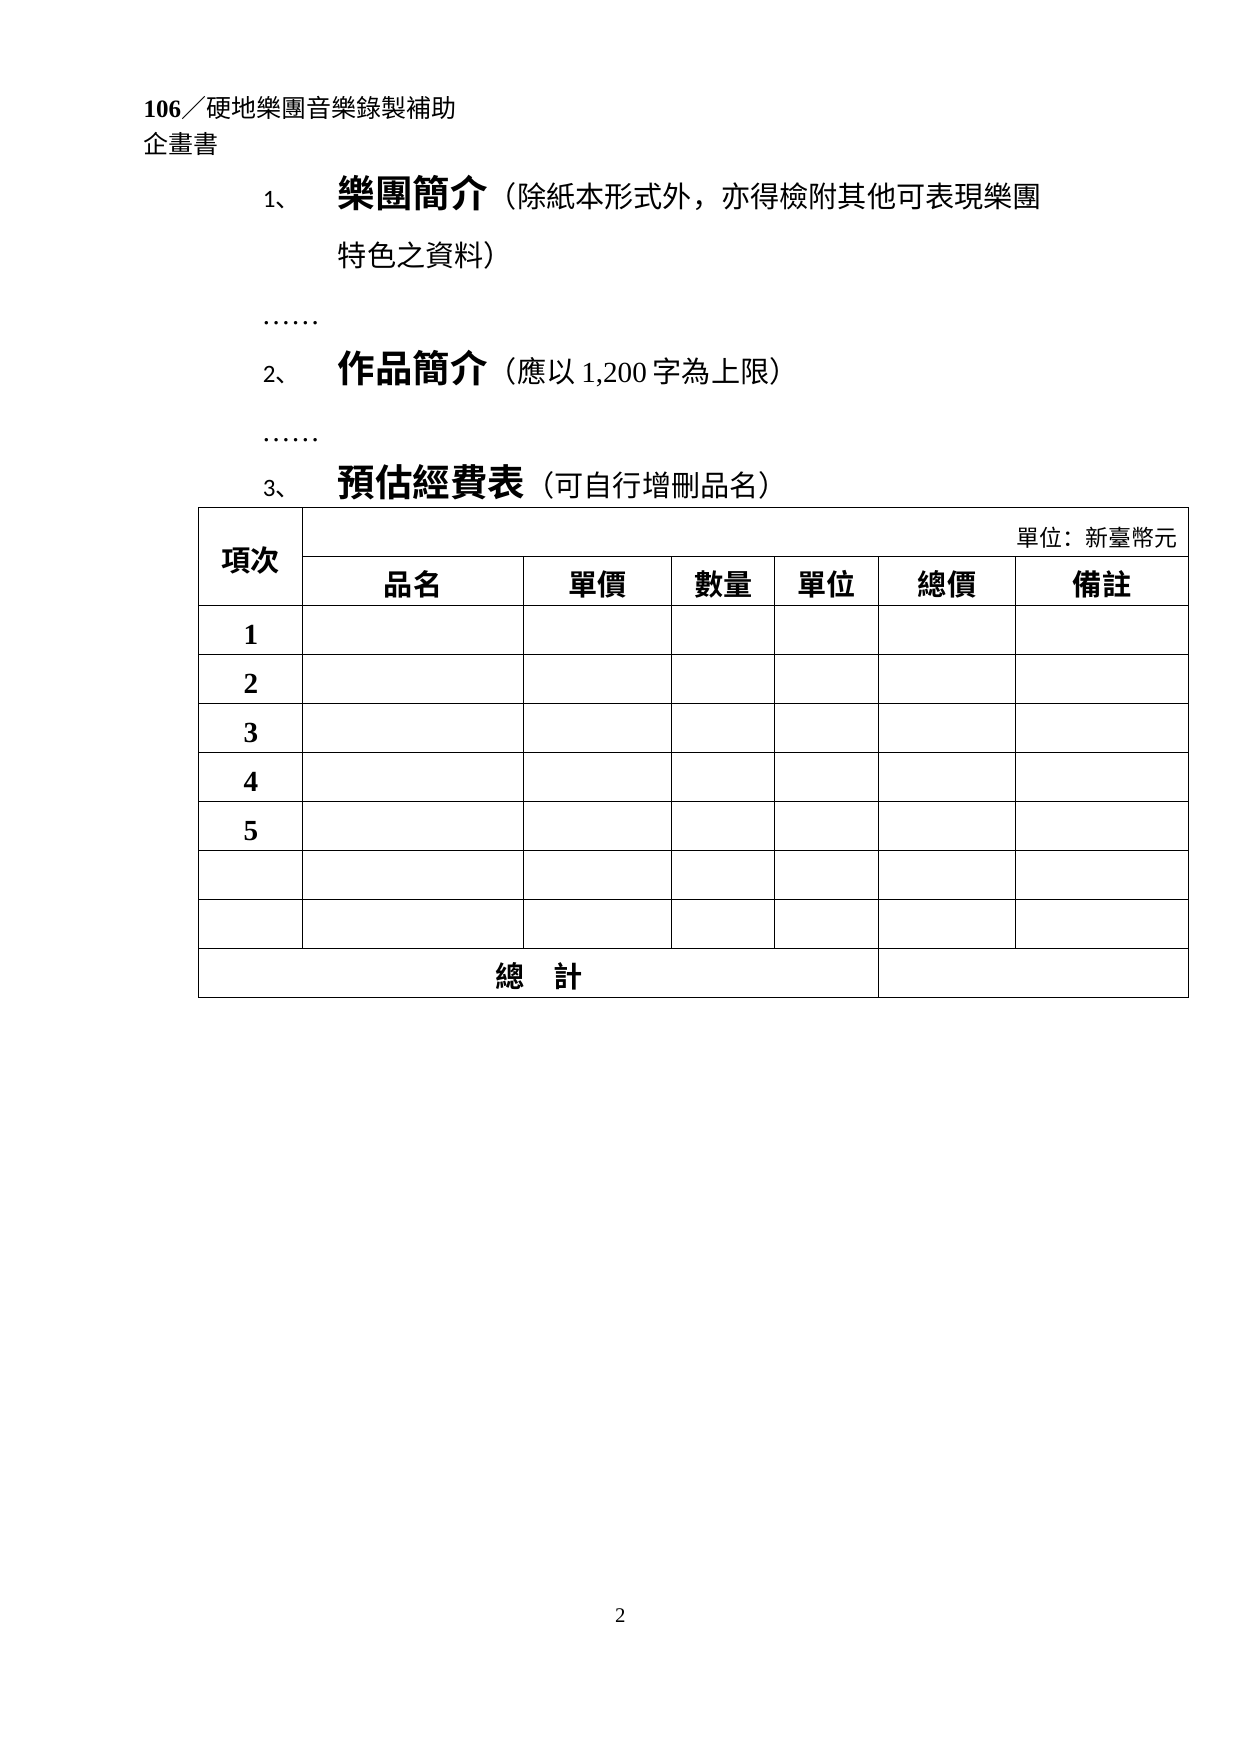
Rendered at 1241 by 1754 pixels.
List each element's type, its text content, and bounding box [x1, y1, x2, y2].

table_cell [303, 606, 523, 654]
table_cell [303, 704, 523, 752]
table_cell [879, 802, 1015, 850]
table_cell [1016, 753, 1188, 801]
table_cell 單價 [524, 557, 671, 605]
table_cell [672, 655, 774, 703]
table_cell [524, 802, 671, 850]
list 預估經費表（可自行增刪品名） [263, 453, 1053, 507]
table_cell [199, 851, 302, 899]
table_cell [524, 606, 671, 654]
table_cell [524, 900, 671, 948]
table_cell [672, 704, 774, 752]
table_cell 2 [199, 655, 302, 703]
table_cell [303, 851, 523, 899]
table_cell [879, 900, 1015, 948]
table_cell 數量 [672, 557, 774, 605]
table_cell [1016, 900, 1188, 948]
table_cell [303, 753, 523, 801]
table_cell [775, 900, 878, 948]
table_cell [775, 655, 878, 703]
table_cell 4 [199, 753, 302, 801]
table_cell [879, 704, 1015, 752]
table_cell 品名 [303, 557, 523, 605]
table_header 項次 [199, 508, 302, 605]
table_header 單位：新臺幣元 [303, 508, 1188, 556]
table_cell [524, 851, 671, 899]
list …… [261, 278, 1053, 336]
table_cell [672, 753, 774, 801]
table_cell 備註 [1016, 557, 1188, 605]
table_cell [775, 851, 878, 899]
table_cell [672, 802, 774, 850]
table_cell [524, 655, 671, 703]
list …… [261, 394, 1053, 453]
table_cell [672, 900, 774, 948]
table_cell [303, 802, 523, 850]
table_cell [524, 704, 671, 752]
table_cell 單位 [775, 557, 878, 605]
table_cell [672, 606, 774, 654]
table_cell [775, 704, 878, 752]
table_cell [303, 655, 523, 703]
list 樂團簡介（除紙本形式外，亦得檢附其他可表現樂團特色之資料） [263, 161, 1053, 278]
table_cell 總價 [879, 557, 1015, 605]
table_cell [879, 655, 1015, 703]
table_cell [879, 606, 1015, 654]
table_cell [1016, 655, 1188, 703]
table_cell [775, 753, 878, 801]
table_cell [879, 753, 1015, 801]
table_cell [1016, 704, 1188, 752]
table_cell [303, 900, 523, 948]
table_cell [1016, 851, 1188, 899]
table_cell [879, 851, 1015, 899]
table_cell [775, 606, 878, 654]
table_cell [775, 802, 878, 850]
list 作品簡介（應以1,200字為上限） [263, 336, 1053, 394]
table_cell [199, 900, 302, 948]
table_cell [1016, 606, 1188, 654]
table_cell 5 [199, 802, 302, 850]
table_cell [1016, 802, 1188, 850]
table_cell 3 [199, 704, 302, 752]
table_cell [524, 753, 671, 801]
table_cell [879, 949, 1188, 997]
table_cell 總 計 [199, 949, 878, 997]
table_cell 1 [199, 606, 302, 654]
table_cell [672, 851, 774, 899]
